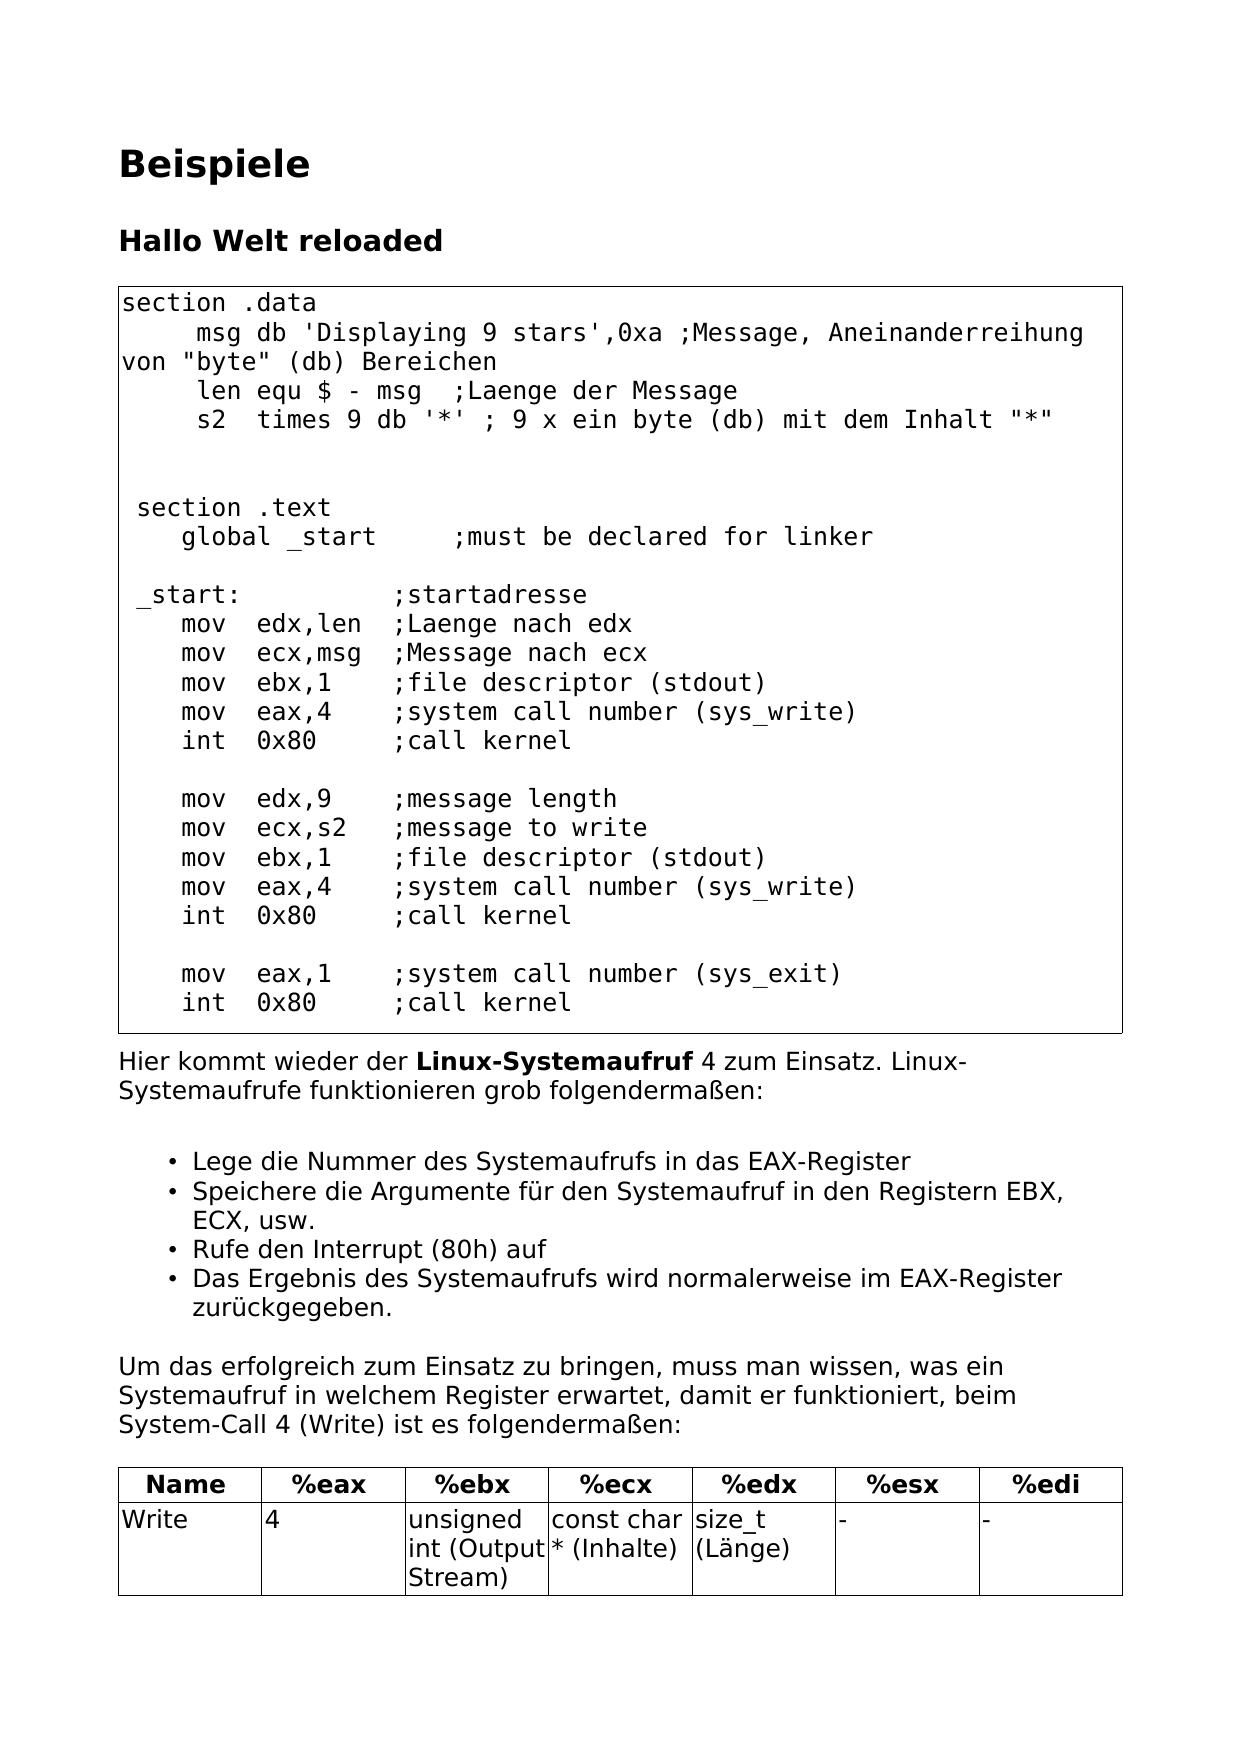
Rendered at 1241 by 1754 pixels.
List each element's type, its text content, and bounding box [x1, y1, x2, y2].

table_cell - [980, 1503, 1122, 1595]
table_header section .data msg db 'Displaying 9 stars',0xa ;Message, Aneinanderreihung von "byte" (db) Bereichen len equ $ - msg ;Laenge der Message s2 times 9 db '*' ; 9 x ein byte (db) mit dem Inhalt "*" section .text global _start ;must be declared for linker _start: ;startadresse mov edx,len ;Laenge nach edx mov ecx,msg ;Message nach ecx mov ebx,1 ;file descriptor (stdout) mov eax,4 ;system call number (sys_write) int 0x80 ;call kernel mov edx,9 ;message length mov ecx,s2 ;message to write mov ebx,1 ;file descriptor (stdout) mov eax,4 ;system call number (sys_write) int 0x80 ;call kernel mov eax,1 ;system call number (sys_exit) int 0x80 ;call kernel [119, 287, 1122, 1032]
table_cell const char * (Inhalte) [549, 1503, 692, 1595]
list Lege die Nummer des Systemaufrufs in das EAX-Register [177, 1148, 1122, 1177]
table_cell unsigned int (Output Stream) [406, 1503, 548, 1595]
subtitle Beispiele [118, 143, 1122, 187]
table_cell size_t (Länge) [693, 1503, 835, 1595]
table_cell Write [119, 1503, 261, 1595]
table_header %edx [693, 1468, 835, 1502]
list Speichere die Argumente für den Systemaufruf in den Registern EBX, ECX, usw. [177, 1177, 1122, 1235]
list Rufe den Interrupt (80h) auf [177, 1235, 1122, 1264]
table_header %ebx [406, 1468, 548, 1502]
table_header %eax [262, 1468, 405, 1502]
table_header %esx [836, 1468, 979, 1502]
table_header %edi [980, 1468, 1122, 1502]
text Hier kommt wieder der Linux-Systemaufruf 4 zum Einsatz. Linux-Systemaufrufe funktionieren grob folgendermaßen: [118, 1047, 1122, 1106]
table_cell 4 [262, 1503, 405, 1595]
table_cell - [836, 1503, 979, 1595]
table_header %ecx [549, 1468, 692, 1502]
table_header Name [119, 1468, 261, 1502]
text Um das erfolgreich zum Einsatz zu bringen, muss man wissen, was ein Systemaufruf in welchem Register erwartet, damit er funktioniert, beim System-Call 4 (Write) ist es folgendermaßen: [118, 1352, 1122, 1439]
subtitle Hallo Welt reloaded [118, 224, 1122, 258]
list Das Ergebnis des Systemaufrufs wird normalerweise im EAX-Register zurückgegeben. [177, 1264, 1122, 1323]
